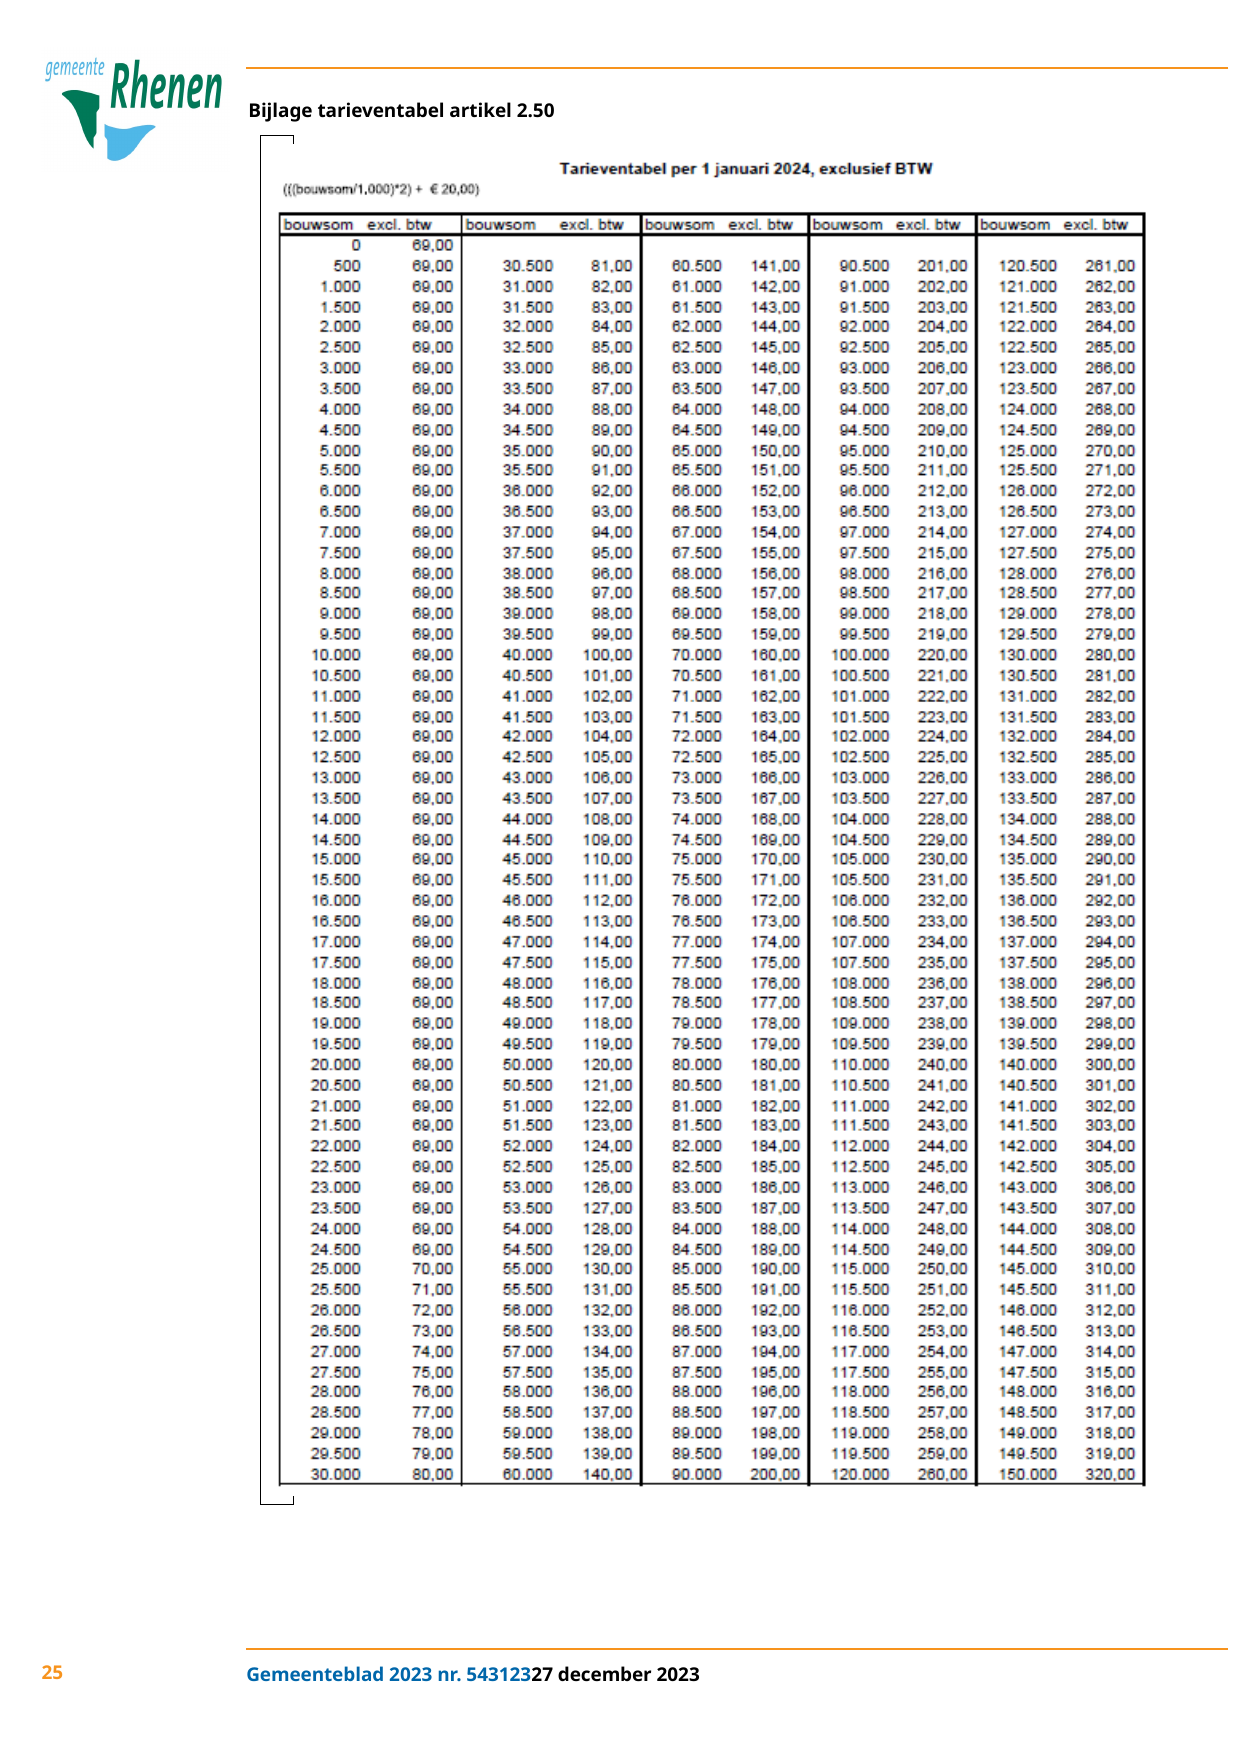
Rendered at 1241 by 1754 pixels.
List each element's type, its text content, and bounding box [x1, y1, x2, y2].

picture [41, 47, 231, 172]
picture [268, 144, 1173, 1496]
text Bijlage tarieventabel artikel 2.50 [248, 95, 1152, 123]
